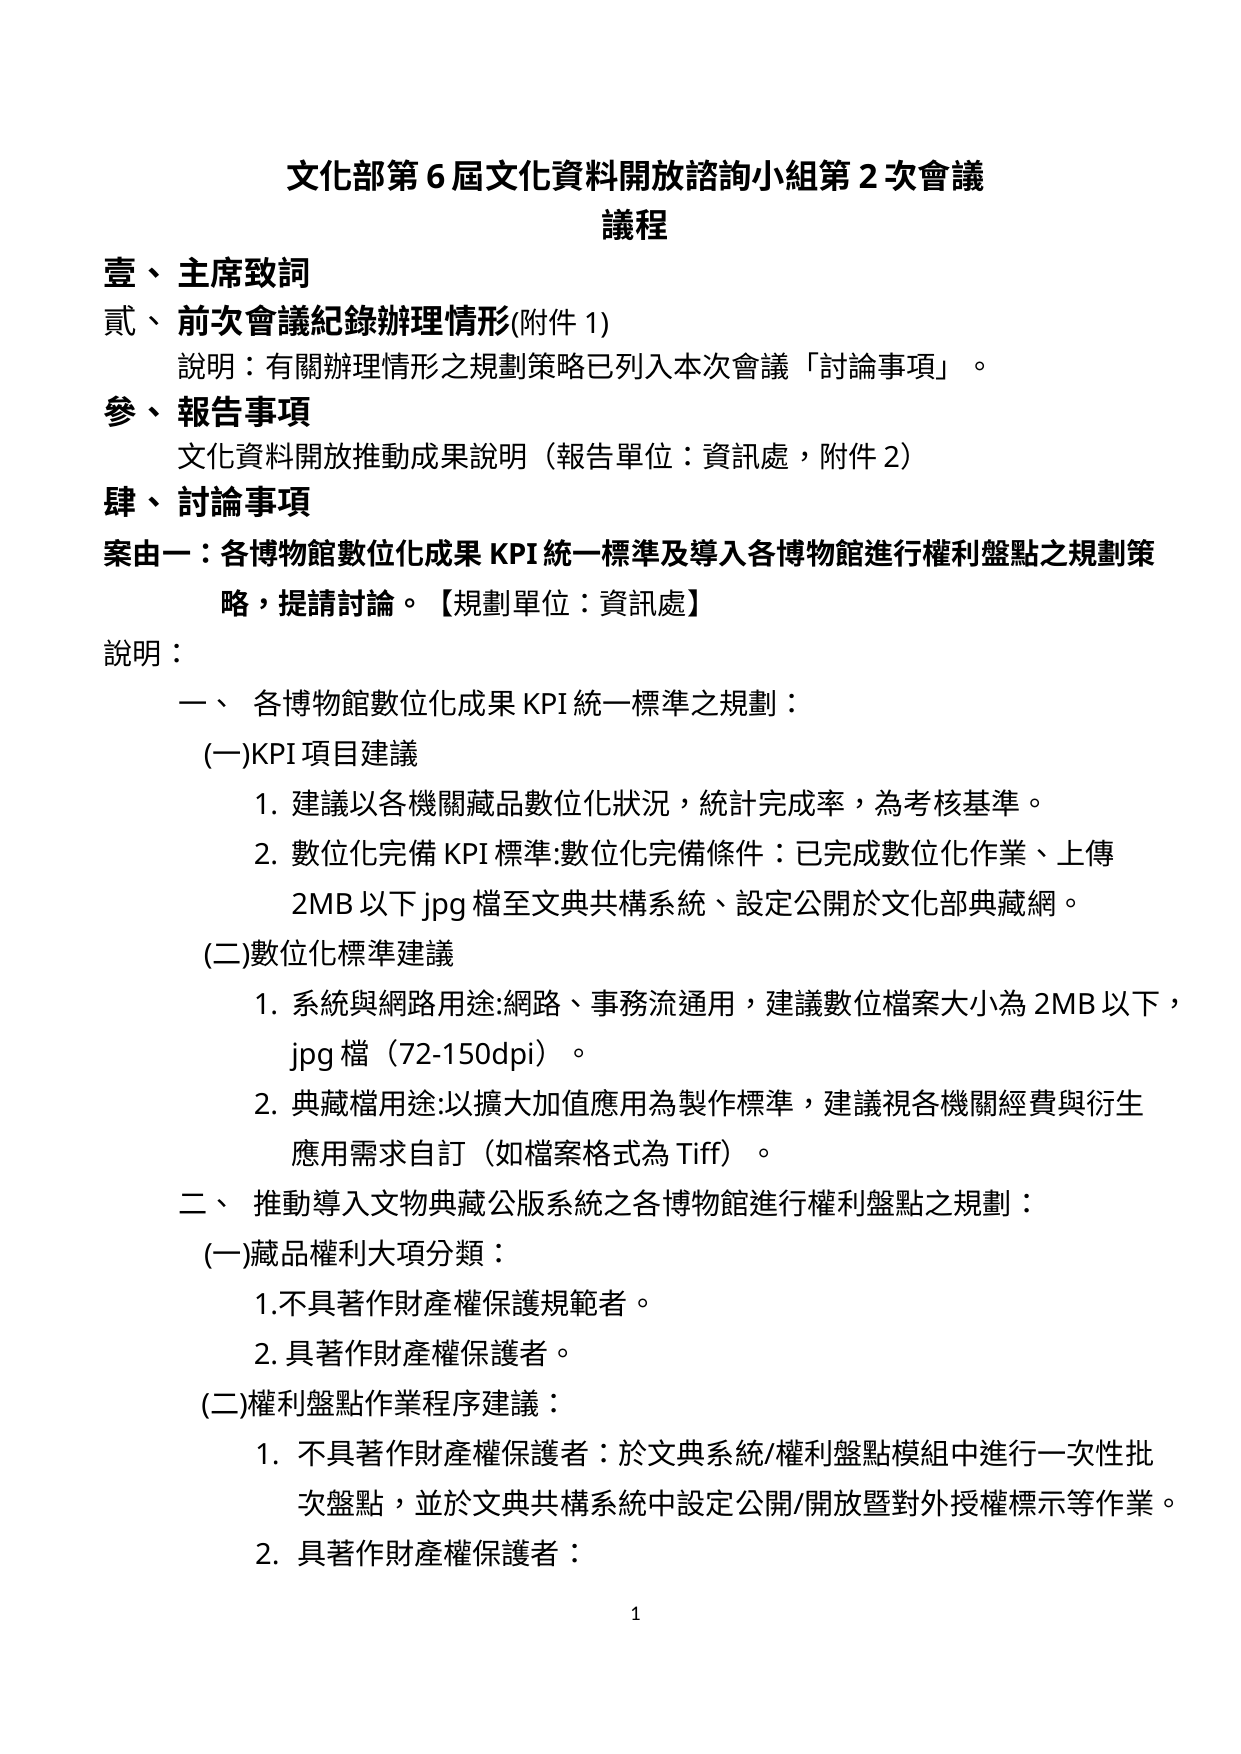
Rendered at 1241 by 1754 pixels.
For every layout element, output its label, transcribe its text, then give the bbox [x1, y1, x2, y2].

list 2. 具著作財產權保護者。 [253, 1324, 1167, 1374]
list 案由一：各博物館數位化成果KPI統一標準及導入各博物館進行權利盤點之規劃策略，提請討論。【規劃單位：資訊處】 [103, 524, 1167, 624]
text 文化部第6屆文化資料開放諮詢小組第2次會議 [103, 150, 1167, 198]
list 1. 不具著作財產權保護者：於文典系統/權利盤點模組中進行一次性批次盤點，並於文典共構系統中設定公開/開放暨對外授權標示等作業。 [255, 1424, 1167, 1524]
list (一)藏品權利大項分類： [204, 1224, 1167, 1274]
list 系統與網路用途:網路、事務流通用，建議數位檔案大小為2MB以下，jpg檔（72-150dpi）。 [253, 974, 1167, 1074]
list (一)KPI項目建議 [203, 724, 1167, 774]
list 數位化完備KPI標準:數位化完備條件：已完成數位化作業、上傳2MB以下jpg檔至文典共構系統、設定公開於文化部典藏網。 [253, 824, 1167, 924]
list 說明：有關辦理情形之規劃策略已列入本次會議「討論事項」。 [177, 343, 1167, 385]
text 文化資料開放推動成果說明（報告單位：資訊處，附件2） [177, 434, 1167, 476]
list 討論事項 [103, 476, 1167, 524]
text 議程 [103, 198, 1167, 247]
list 推動導入文物典藏公版系統之各博物館進行權利盤點之規劃： [178, 1174, 1167, 1224]
list 說明： [103, 624, 1167, 674]
list 1.不具著作財產權保護規範者。 [253, 1274, 1167, 1324]
list 前次會議紀錄辦理情形(附件1) [103, 295, 1167, 343]
list 報告事項 [103, 385, 1167, 434]
list (二)權利盤點作業程序建議： [201, 1374, 1167, 1424]
list 2. 具著作財產權保護者： [255, 1524, 1167, 1574]
list 各博物館數位化成果KPI統一標準之規劃： [178, 674, 1167, 724]
list 主席致詞 [103, 247, 1167, 295]
list 典藏檔用途:以擴大加值應用為製作標準，建議視各機關經費與衍生應用需求自訂（如檔案格式為Tiff）。 [253, 1074, 1167, 1174]
list 建議以各機關藏品數位化狀況，統計完成率，為考核基準。 [253, 774, 1167, 824]
text (二)數位化標準建議 [203, 924, 1167, 974]
